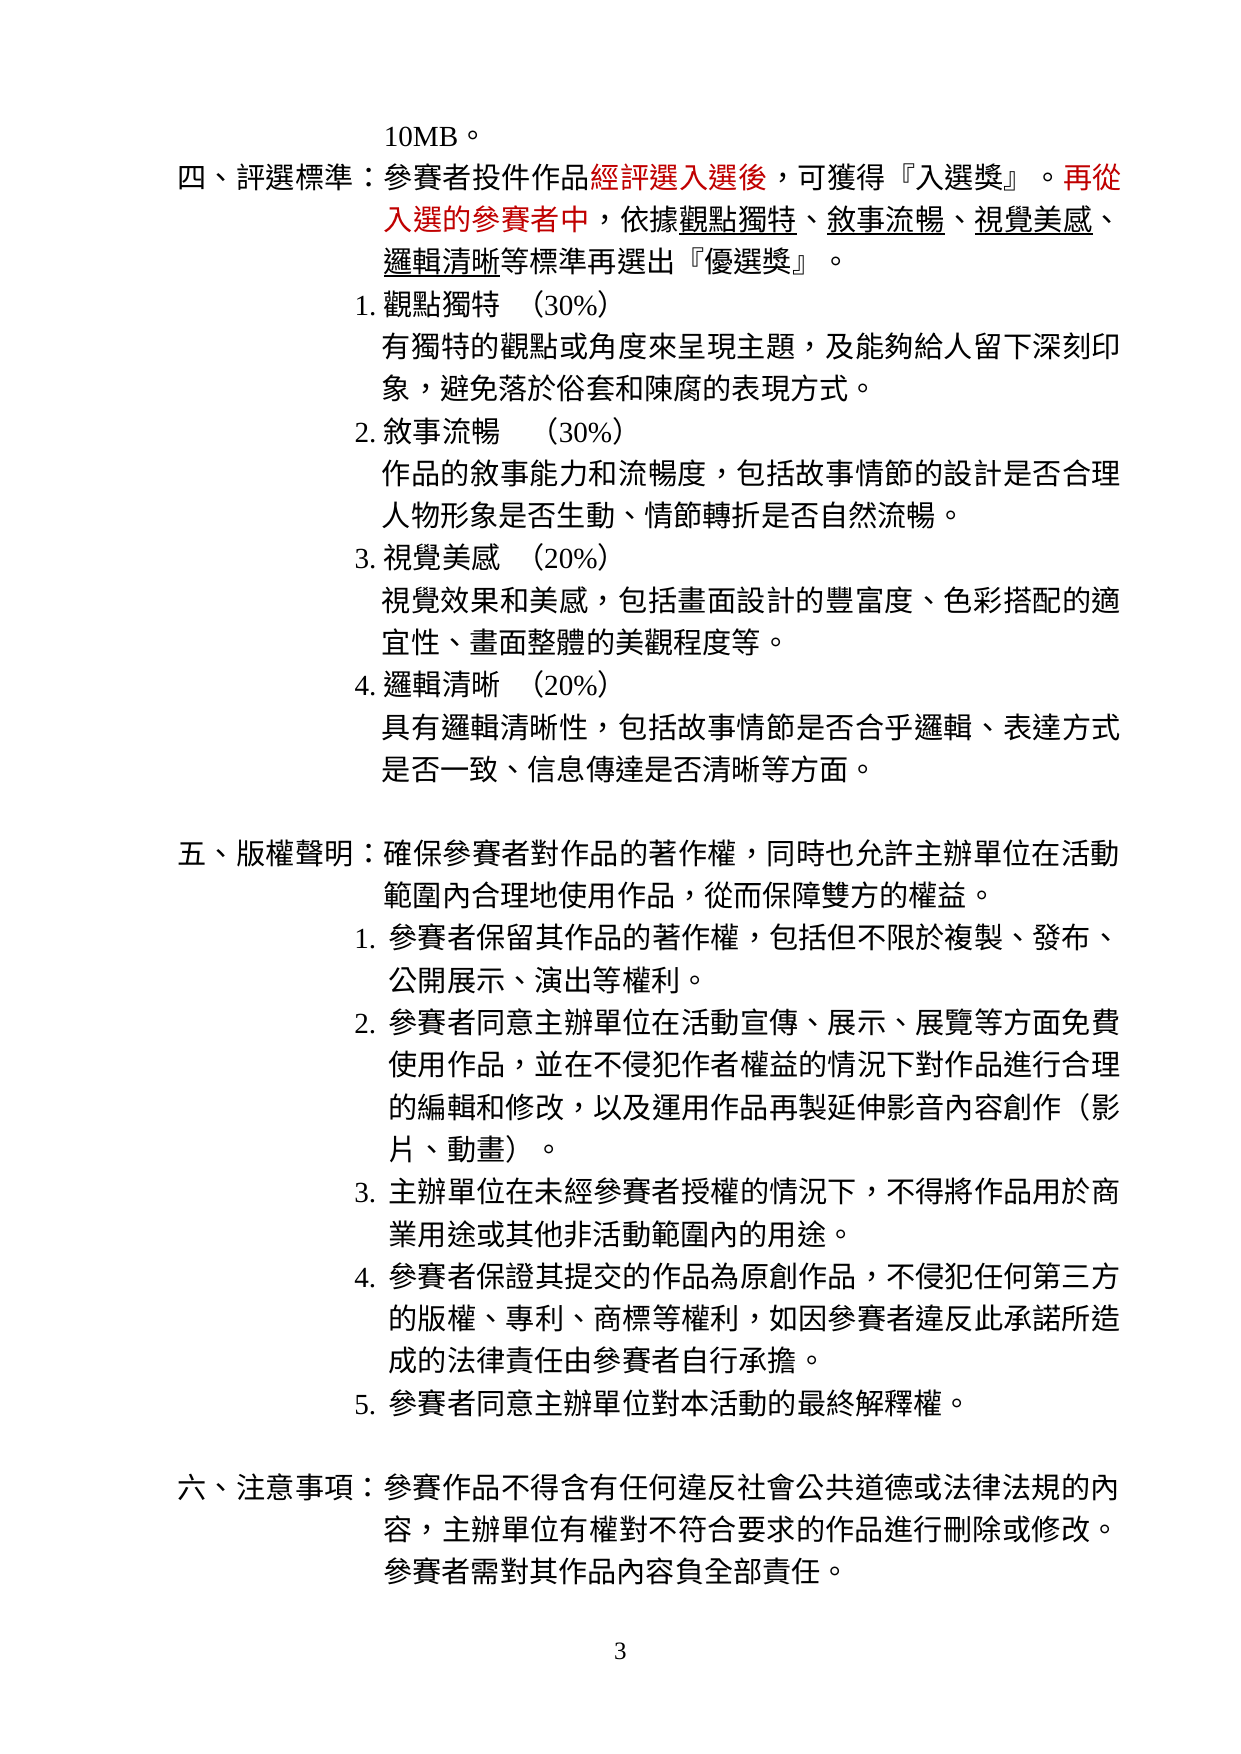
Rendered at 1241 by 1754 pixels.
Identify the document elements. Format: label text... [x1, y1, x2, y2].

text 具有邏輯清晰性，包括故事情節是否合乎邏輯、表達方式是否一致、信息傳達是否清晰等方面。 [382, 704, 1122, 789]
text 有獨特的觀點或角度來呈現主題，及能夠給人留下深刻印象，避免落於俗套和陳腐的表現方式。 [382, 324, 1122, 408]
text 4. 邏輯清晰 （20%） [354, 662, 1122, 704]
text 五、版權聲明：確保參賽者對作品的著作權，同時也允許主辦單位在活動範圍內合理地使用作品，從而保障雙方的權益。 [177, 831, 1122, 915]
text 3. 視覺美感 （20%） [354, 535, 1122, 577]
list 參賽者保證其提交的作品為原創作品，不侵犯任何第三方的版權、專利、商標等權利，如因參賽者違反此承諾所造成的法律責任由參賽者自行承擔。 [354, 1253, 1122, 1380]
list 參賽者保留其作品的著作權，包括但不限於複製、發布、公開展示、演出等權利。 [354, 915, 1122, 1000]
text 四、評選標準：參賽者投件作品經評選入選後，可獲得『入選獎』。再從入選的參賽者中，依據觀點獨特、敘事流暢、視覺美感、邏輯清晰等標準再選出『優選獎』。 [177, 154, 1122, 281]
text 作品的敘事能力和流暢度，包括故事情節的設計是否合理、人物形象是否生動、情節轉折是否自然流暢。 [382, 451, 1122, 535]
text 2. 敘事流暢 （30%） [354, 408, 1122, 451]
text 1. 觀點獨特 （30%） [354, 281, 1122, 324]
list 參賽者同意主辦單位對本活動的最終解釋權。 [354, 1380, 1122, 1423]
text 視覺效果和美感，包括畫面設計的豐富度、色彩搭配的適宜性、畫面整體的美觀程度等。 [382, 577, 1122, 662]
list 主辦單位在未經參賽者授權的情況下，不得將作品用於商業用途或其他非活動範圍內的用途。 [354, 1169, 1122, 1253]
text 六、注意事項：參賽作品不得含有任何違反社會公共道德或法律法規的內容，主辦單位有權對不符合要求的作品進行刪除或修改。參賽者需對其作品內容負全部責任。 [177, 1464, 1122, 1591]
text 三、投件方式：線上註冊報名後，在比賽專區，依據創作流程的指引，線上進行主題選擇、比賽項目選擇（單幅影像-真實行動者、四格影像-真實行動者、四格漫畫-奇幻漫畫家）。在徵選網站依據創作指引並完成圖文上傳，上傳提交圖片（照片）規格為：圖片格式jpg，單張作品檔案大小不得超過10MB。 [177, 112, 1122, 154]
list 參賽者同意主辦單位在活動宣傳、展示、展覽等方面免費使用作品，並在不侵犯作者權益的情況下對作品進行合理的編輯和修改，以及運用作品再製延伸影音內容創作（影片、動畫）。 [354, 1000, 1122, 1169]
